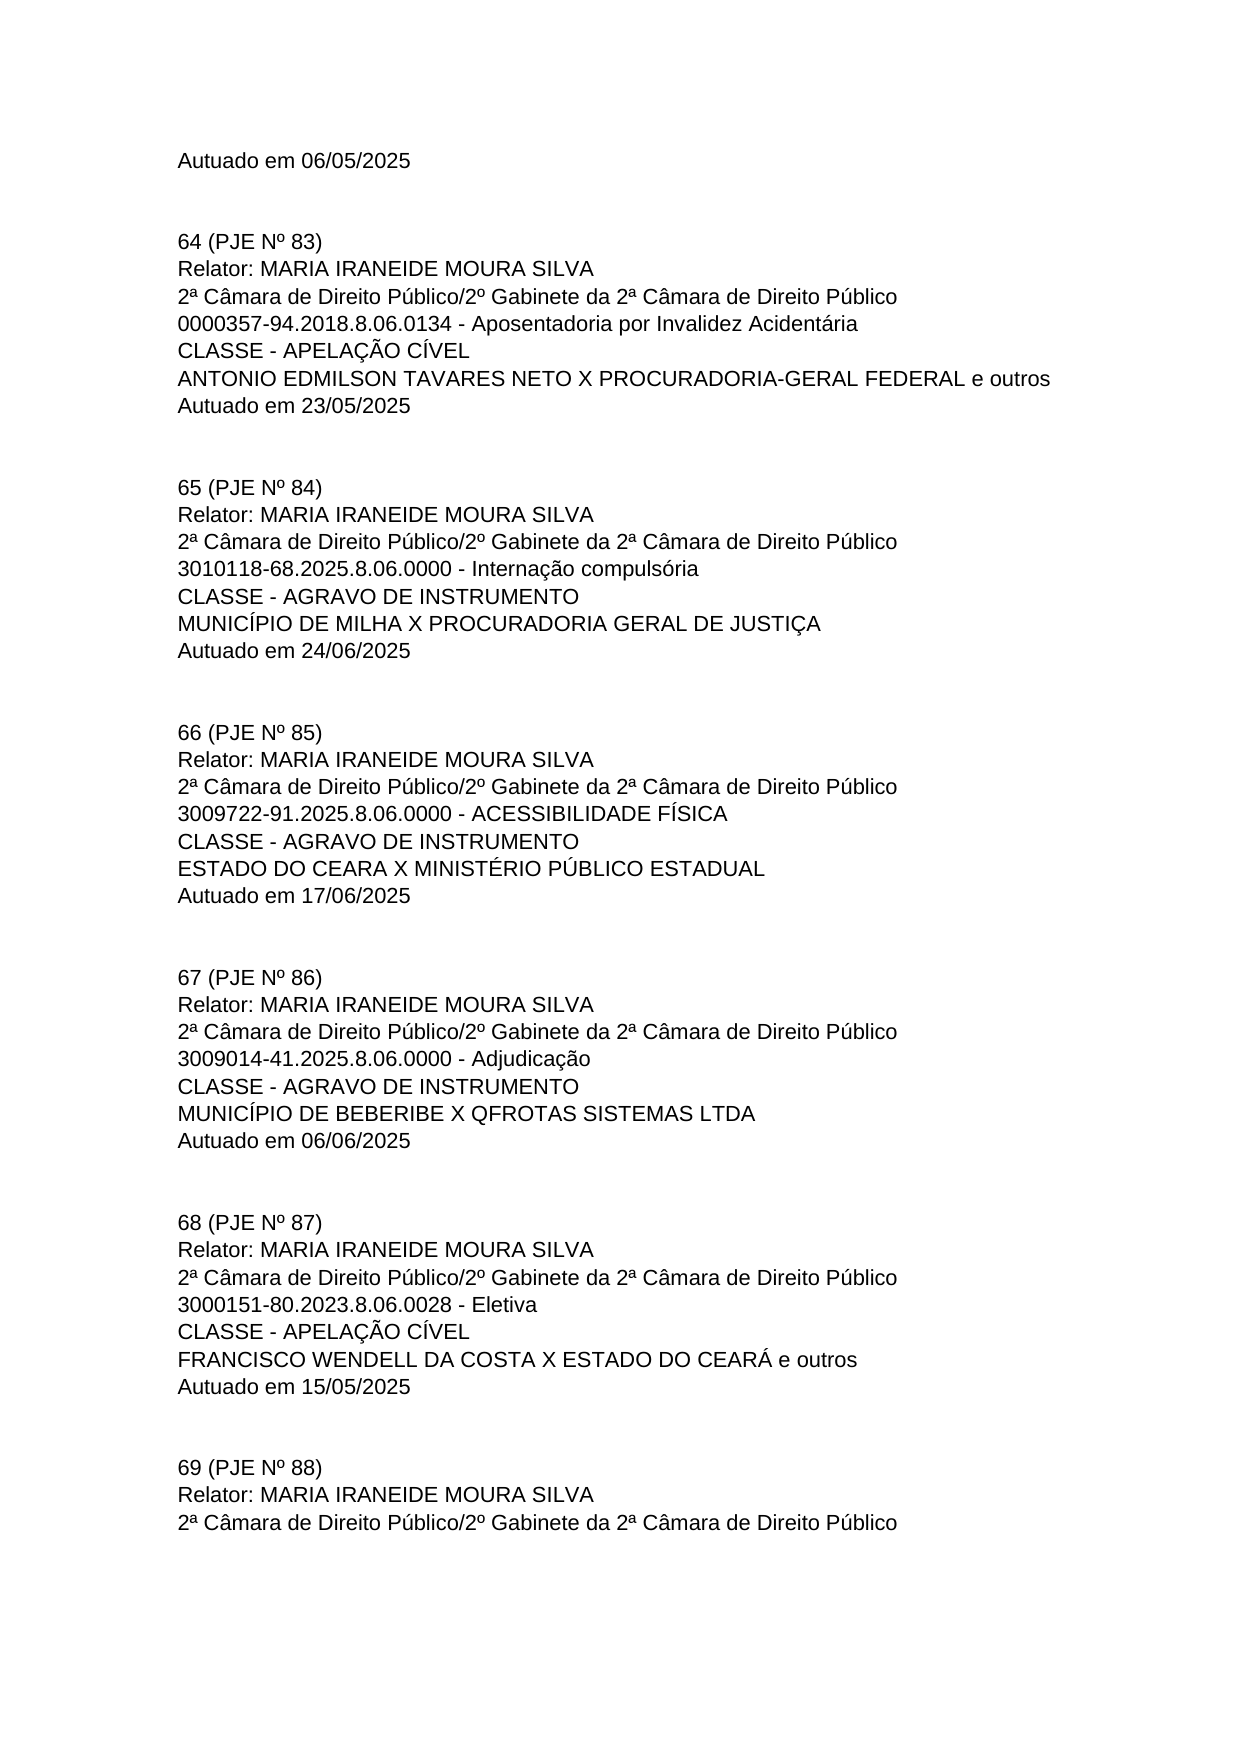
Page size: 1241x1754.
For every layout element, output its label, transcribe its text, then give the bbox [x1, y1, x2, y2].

text 2ª Câmara de Direito Público/2º Gabinete da 2ª Câmara de Direito Público [177, 1264, 1063, 1289]
text 66 (PJE Nº 85) [177, 719, 1063, 745]
subtitle 3010118-68.2025.8.06.0000 - Internação compulsória [177, 556, 1063, 581]
subtitle 0000357-94.2018.8.06.0134 - Aposentadoria por Invalidez Acidentária [177, 311, 1063, 336]
text Relator: MARIA IRANEIDE MOURA SILVA [177, 1237, 1063, 1262]
text 68 (PJE Nº 87) [177, 1210, 1063, 1235]
text Relator: MARIA IRANEIDE MOURA SILVA [177, 992, 1063, 1017]
text CLASSE - APELAÇÃO CÍVEL FRANCISCO WENDELL DA COSTA X ESTADO DO CEARÁ e outros [177, 1319, 1063, 1372]
text 64 (PJE Nº 83) [177, 229, 1063, 254]
text 2ª Câmara de Direito Público/2º Gabinete da 2ª Câmara de Direito Público [177, 283, 1063, 309]
text Relator: MARIA IRANEIDE MOURA SILVA [177, 256, 1063, 282]
text CLASSE - AGRAVO DE INSTRUMENTO MUNICÍPIO DE BEBERIBE X QFROTAS SISTEMAS LTDA [177, 1074, 1063, 1126]
text 2ª Câmara de Direito Público/2º Gabinete da 2ª Câmara de Direito Público [177, 1019, 1063, 1044]
subtitle 3009014-41.2025.8.06.0000 - Adjudicação [177, 1046, 1063, 1072]
text Autuado em 06/05/2025 [177, 148, 1063, 173]
text Autuado em 17/06/2025 [177, 883, 1063, 908]
subtitle 3000151-80.2023.8.06.0028 - Eletiva [177, 1292, 1063, 1317]
text 2ª Câmara de Direito Público/2º Gabinete da 2ª Câmara de Direito Público [177, 774, 1063, 799]
text Autuado em 23/05/2025 [177, 393, 1063, 418]
text 2ª Câmara de Direito Público/2º Gabinete da 2ª Câmara de Direito Público [177, 1509, 1063, 1535]
text Relator: MARIA IRANEIDE MOURA SILVA [177, 1482, 1063, 1508]
subtitle 3009722-91.2025.8.06.0000 - ACESSIBILIDADE FÍSICA [177, 801, 1063, 826]
text CLASSE - APELAÇÃO CÍVEL ANTONIO EDMILSON TAVARES NETO X PROCURADORIA-GERAL FEDERAL e outros [177, 338, 1063, 391]
text Autuado em 24/06/2025 [177, 638, 1063, 663]
text Autuado em 15/05/2025 [177, 1374, 1063, 1399]
text 69 (PJE Nº 88) [177, 1455, 1063, 1480]
text CLASSE - AGRAVO DE INSTRUMENTO ESTADO DO CEARA X MINISTÉRIO PÚBLICO ESTADUAL [177, 829, 1063, 881]
text Autuado em 06/06/2025 [177, 1128, 1063, 1154]
text 65 (PJE Nº 84) [177, 474, 1063, 499]
text 67 (PJE Nº 86) [177, 965, 1063, 990]
text Relator: MARIA IRANEIDE MOURA SILVA [177, 502, 1063, 527]
text Relator: MARIA IRANEIDE MOURA SILVA [177, 747, 1063, 772]
text 2ª Câmara de Direito Público/2º Gabinete da 2ª Câmara de Direito Público [177, 529, 1063, 554]
text CLASSE - AGRAVO DE INSTRUMENTO MUNICÍPIO DE MILHA X PROCURADORIA GERAL DE JUSTIÇA [177, 584, 1063, 636]
